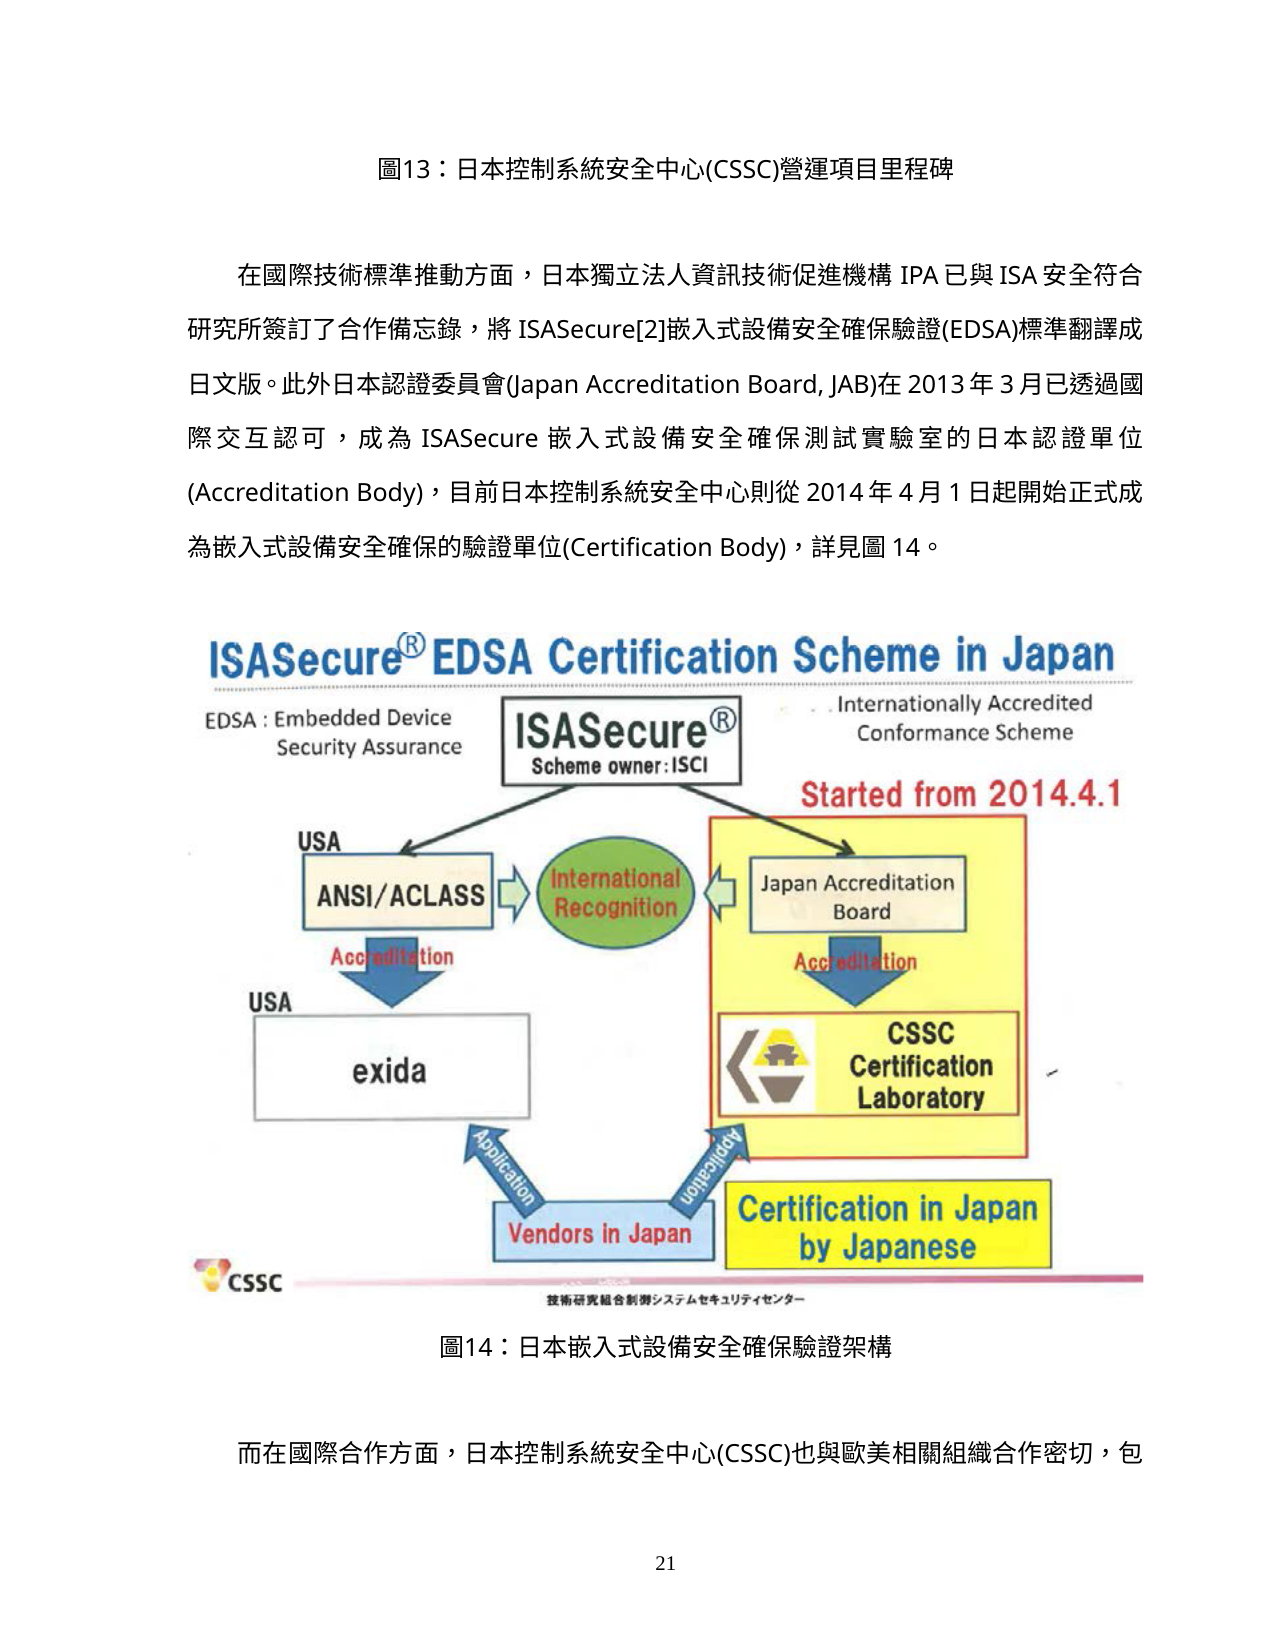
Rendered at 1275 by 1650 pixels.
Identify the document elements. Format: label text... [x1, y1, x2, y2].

text 圖13：日本控制系統安全中心(CSSC)營運項目里程碑 [187, 150, 1144, 186]
text 在國際技術標準推動方面，日本獨立法人資訊技術促進機構IPA已與ISA安全符合研究所簽訂了合作備忘錄，將ISASecure[2]嵌入式設備安全確保驗證(EDSA)標準翻譯成日文版。此外日本認證委員會(Japan Accreditation Board, JAB)在2013年3月已透過國際交互認可，成為ISASecure嵌入式設備安全確保測試實驗室的日本認證單位(Accreditation Body)，目前日本控制系統安全中心則從2014年4月1日起開始正式成為嵌入式設備安全確保的驗證單位(Certification Body)，詳見圖14。 [187, 255, 1144, 563]
text 而在國際合作方面，日本控制系統安全中心(CSSC)也與歐美相關組織合作密切，包 [187, 1433, 1144, 1469]
text 圖14：日本嵌入式設備安全確保驗證架構 [187, 1328, 1144, 1364]
